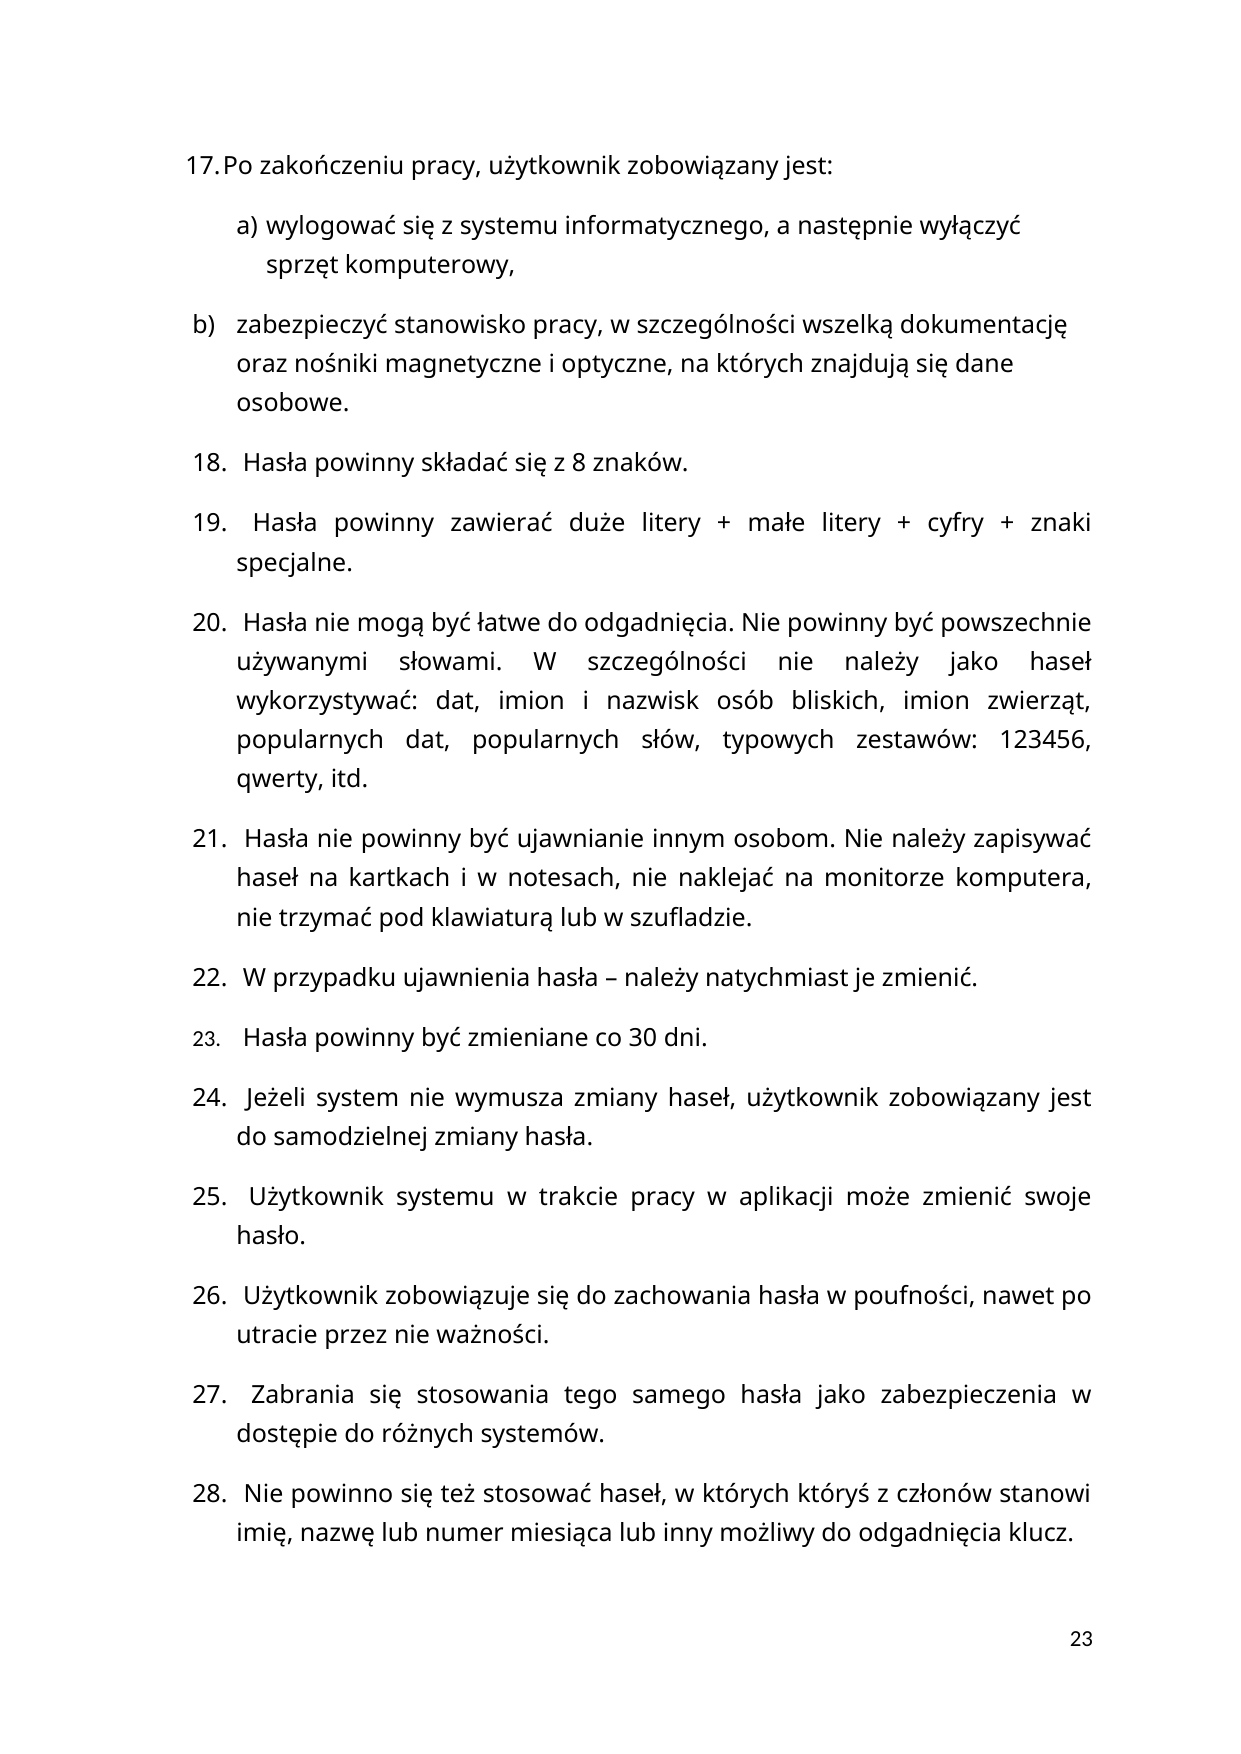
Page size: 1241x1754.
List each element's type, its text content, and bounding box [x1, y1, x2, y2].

list Jeżeli system nie wymusza zmiany haseł, użytkownik zobowiązany jest do samodzielnej zmiany hasła. [192, 1079, 1093, 1152]
list Hasła powinny być zmieniane co 30 dni. [192, 1019, 1093, 1053]
list Hasła nie mogą być łatwe do odgadnięcia. Nie powinny być powszechnie używanymi słowami. W szczególności nie należy jako haseł wykorzystywać: dat, imion i nazwisk osób bliskich, imion zwierząt, popularnych dat, popularnych słów, typowych zestawów: 123456, qwerty, itd. [192, 604, 1093, 795]
list W przypadku ujawnienia hasła – należy natychmiast je zmienić. [192, 959, 1093, 993]
list Po zakończeniu pracy, użytkownik zobowiązany jest: [185, 148, 1093, 182]
list zabezpieczyć stanowisko pracy, w szczególności wszelką dokumentację oraz nośniki magnetyczne i optyczne, na których znajdują się dane osobowe. [192, 307, 1093, 419]
list Użytkownik zobowiązuje się do zachowania hasła w poufności, nawet po utracie przez nie ważności. [192, 1278, 1093, 1351]
list Hasła powinny zawierać duże litery + małe litery + cyfry + znaki specjalne. [192, 505, 1093, 578]
list Hasła powinny składać się z 8 znaków. [192, 445, 1093, 479]
list Użytkownik systemu w trakcie pracy w aplikacji może zmienić swoje hasło. [192, 1178, 1093, 1252]
list Nie powinno się też stosować haseł, w których któryś z członów stanowi imię, nazwę lub numer miesiąca lub inny możliwy do odgadnięcia klucz. [192, 1476, 1093, 1549]
list wylogować się z systemu informatycznego, a następnie wyłączyć sprzęt komputerowy, [236, 208, 1093, 281]
list Hasła nie powinny być ujawnianie innym osobom. Nie należy zapisywać haseł na kartkach i w notesach, nie naklejać na monitorze komputera, nie trzymać pod klawiaturą lub w szufladzie. [192, 821, 1093, 933]
list Zabrania się stosowania tego samego hasła jako zabezpieczenia w dostępie do różnych systemów. [192, 1377, 1093, 1450]
